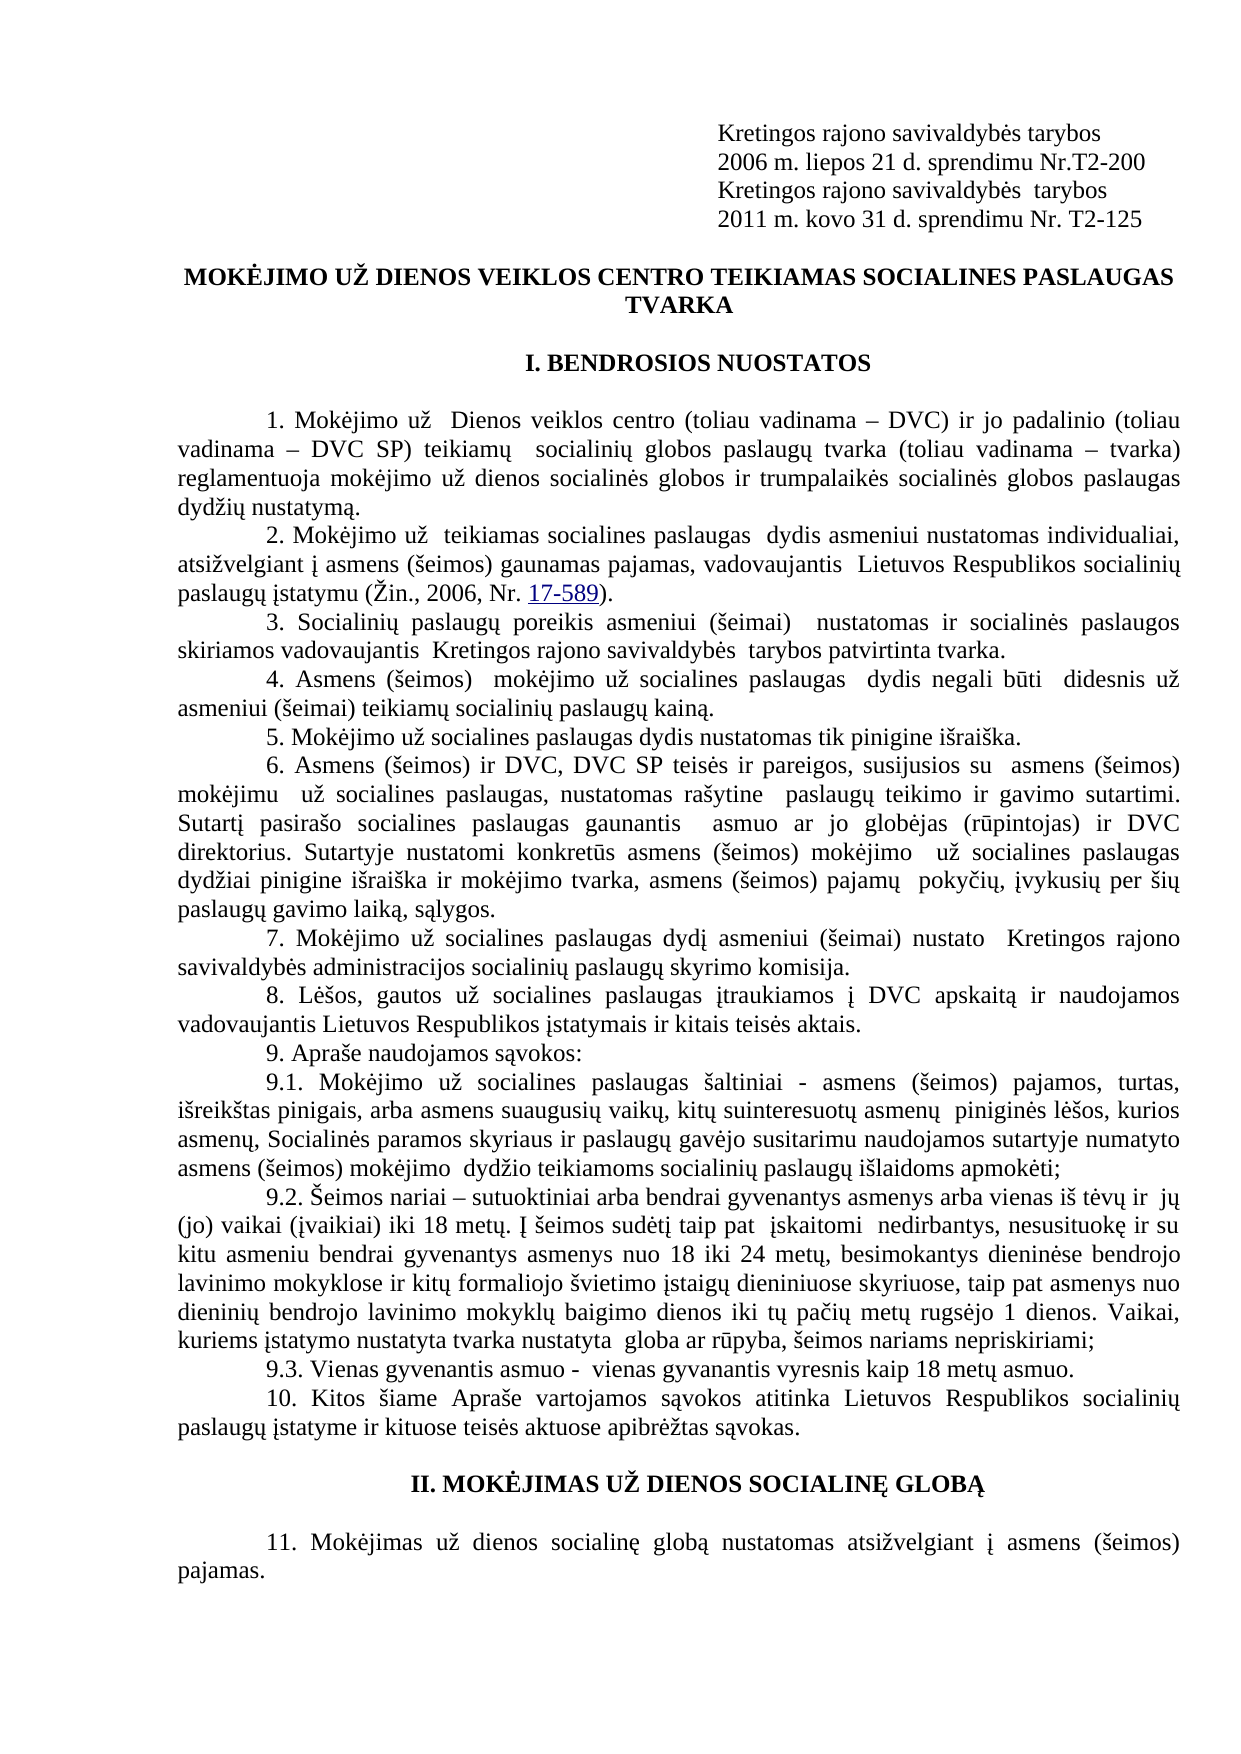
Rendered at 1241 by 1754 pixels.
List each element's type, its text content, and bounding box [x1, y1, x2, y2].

text 5. Mokėjimo už socialines paslaugas dydis nustatomas tik pinigine išraiška. [177, 722, 1181, 751]
text Kretingos rajono savivaldybės tarybos [717, 118, 1181, 147]
text 2006 m. liepos 21 d. sprendimu Nr.T2-200 [582, 147, 1181, 176]
text 9.1. Mokėjimo už socialines paslaugas šaltiniai - asmens (šeimos) pajamos, turtas, išreikštas pinigais, arba asmens suaugusių vaikų, kitų suinteresuotų asmenų piniginės lėšos, kurios asmenų, Socialinės paramos skyriaus ir paslaugų gavėjo susitarimu naudojamos sutartyje numatyto asmens (šeimos) mokėjimo dydžio teikiamoms socialinių paslaugų išlaidoms apmokėti; [177, 1067, 1181, 1182]
text 6. Asmens (šeimos) ir DVC, DVC SP teisės ir pareigos, susijusios su asmens (šeimos) mokėjimu už socialines paslaugas, nustatomas rašytine paslaugų teikimo ir gavimo sutartimi. Sutartį pasirašo socialines paslaugas gaunantis asmuo ar jo globėjas (rūpintojas) ir DVC direktorius. Sutartyje nustatomi konkretūs asmens (šeimos) mokėjimo už socialines paslaugas dydžiai pinigine išraiška ir mokėjimo tvarka, asmens (šeimos) pajamų pokyčių, įvykusių per šių paslaugų gavimo laiką, sąlygos. [177, 751, 1181, 923]
text 9.2. Šeimos nariai – sutuoktiniai arba bendrai gyvenantys asmenys arba vienas iš tėvų ir jų (jo) vaikai (įvaikiai) iki 18 metų. Į šeimos sudėtį taip pat įskaitomi nedirbantys, nesusituokę ir su kitu asmeniu bendrai gyvenantys asmenys nuo 18 iki 24 metų, besimokantys dieninėse bendrojo lavinimo mokyklose ir kitų formaliojo švietimo įstaigų dieniniuose skyriuose, taip pat asmenys nuo dieninių bendrojo lavinimo mokyklų baigimo dienos iki tų pačių metų rugsėjo 1 dienos. Vaikai, kuriems įstatymo nustatyta tvarka nustatyta globa ar rūpyba, šeimos nariams nepriskiriami; [177, 1182, 1181, 1354]
text 2. Mokėjimo už teikiamas socialines paslaugas dydis asmeniui nustatomas individualiai, atsižvelgiant į asmens (šeimos) gaunamas pajamas, vadovaujantis Lietuvos Respublikos socialinių paslaugų įstatymu (Žin., 2006, Nr. 17-589). [177, 521, 1181, 607]
text 1. Mokėjimo už Dienos veiklos centro (toliau vadinama – DVC) ir jo padalinio (toliau vadinama – DVC SP) teikiamų socialinių globos paslaugų tvarka (toliau vadinama – tvarka) reglamentuoja mokėjimo už dienos socialinės globos ir trumpalaikės socialinės globos paslaugas dydžių nustatymą. [177, 406, 1181, 521]
text I. BENDROSIOS NUOSTATOS [215, 348, 1181, 377]
text 3. Socialinių paslaugų poreikis asmeniui (šeimai) nustatomas ir socialinės paslaugos skiriamos vadovaujantis Kretingos rajono savivaldybės tarybos patvirtinta tvarka. [177, 607, 1181, 664]
text 9.3. Vienas gyvenantis asmuo - vienas gyvanantis vyresnis kaip 18 metų asmuo. [177, 1354, 1181, 1383]
text 7. Mokėjimo už socialines paslaugas dydį asmeniui (šeimai) nustato Kretingos rajono savivaldybės administracijos socialinių paslaugų skyrimo komisija. [177, 923, 1181, 981]
text 10. Kitos šiame Apraše vartojamos sąvokos atitinka Lietuvos Respublikos socialinių paslaugų įstatyme ir kituose teisės aktuose apibrėžtas sąvokas. [177, 1383, 1181, 1441]
text 9. Apraše naudojamos sąvokos: [177, 1038, 1181, 1067]
text 4. Asmens (šeimos) mokėjimo už socialines paslaugas dydis negali būti didesnis už asmeniui (šeimai) teikiamų socialinių paslaugų kainą. [177, 664, 1181, 722]
text 8. Lėšos, gautos už socialines paslaugas įtraukiamos į DVC apskaitą ir naudojamos vadovaujantis Lietuvos Respublikos įstatymais ir kitais teisės aktais. [177, 981, 1181, 1038]
text Kretingos rajono savivaldybės tarybos [582, 176, 1181, 204]
text 11. Mokėjimas už dienos socialinę globą nustatomas atsižvelgiant į asmens (šeimos) pajamas. [177, 1527, 1181, 1584]
text 2011 m. kovo 31 d. sprendimu Nr. T2-125 [717, 204, 1181, 233]
text II. MOKĖJIMAS UŽ DIENOS SOCIALINĘ GLOBĄ [215, 1469, 1181, 1498]
text MOKĖJIMO UŽ DIENOS VEIKLOS CENTRO TEIKIAMAS SOCIALINES PASLAUGAS TVARKA [177, 262, 1181, 319]
